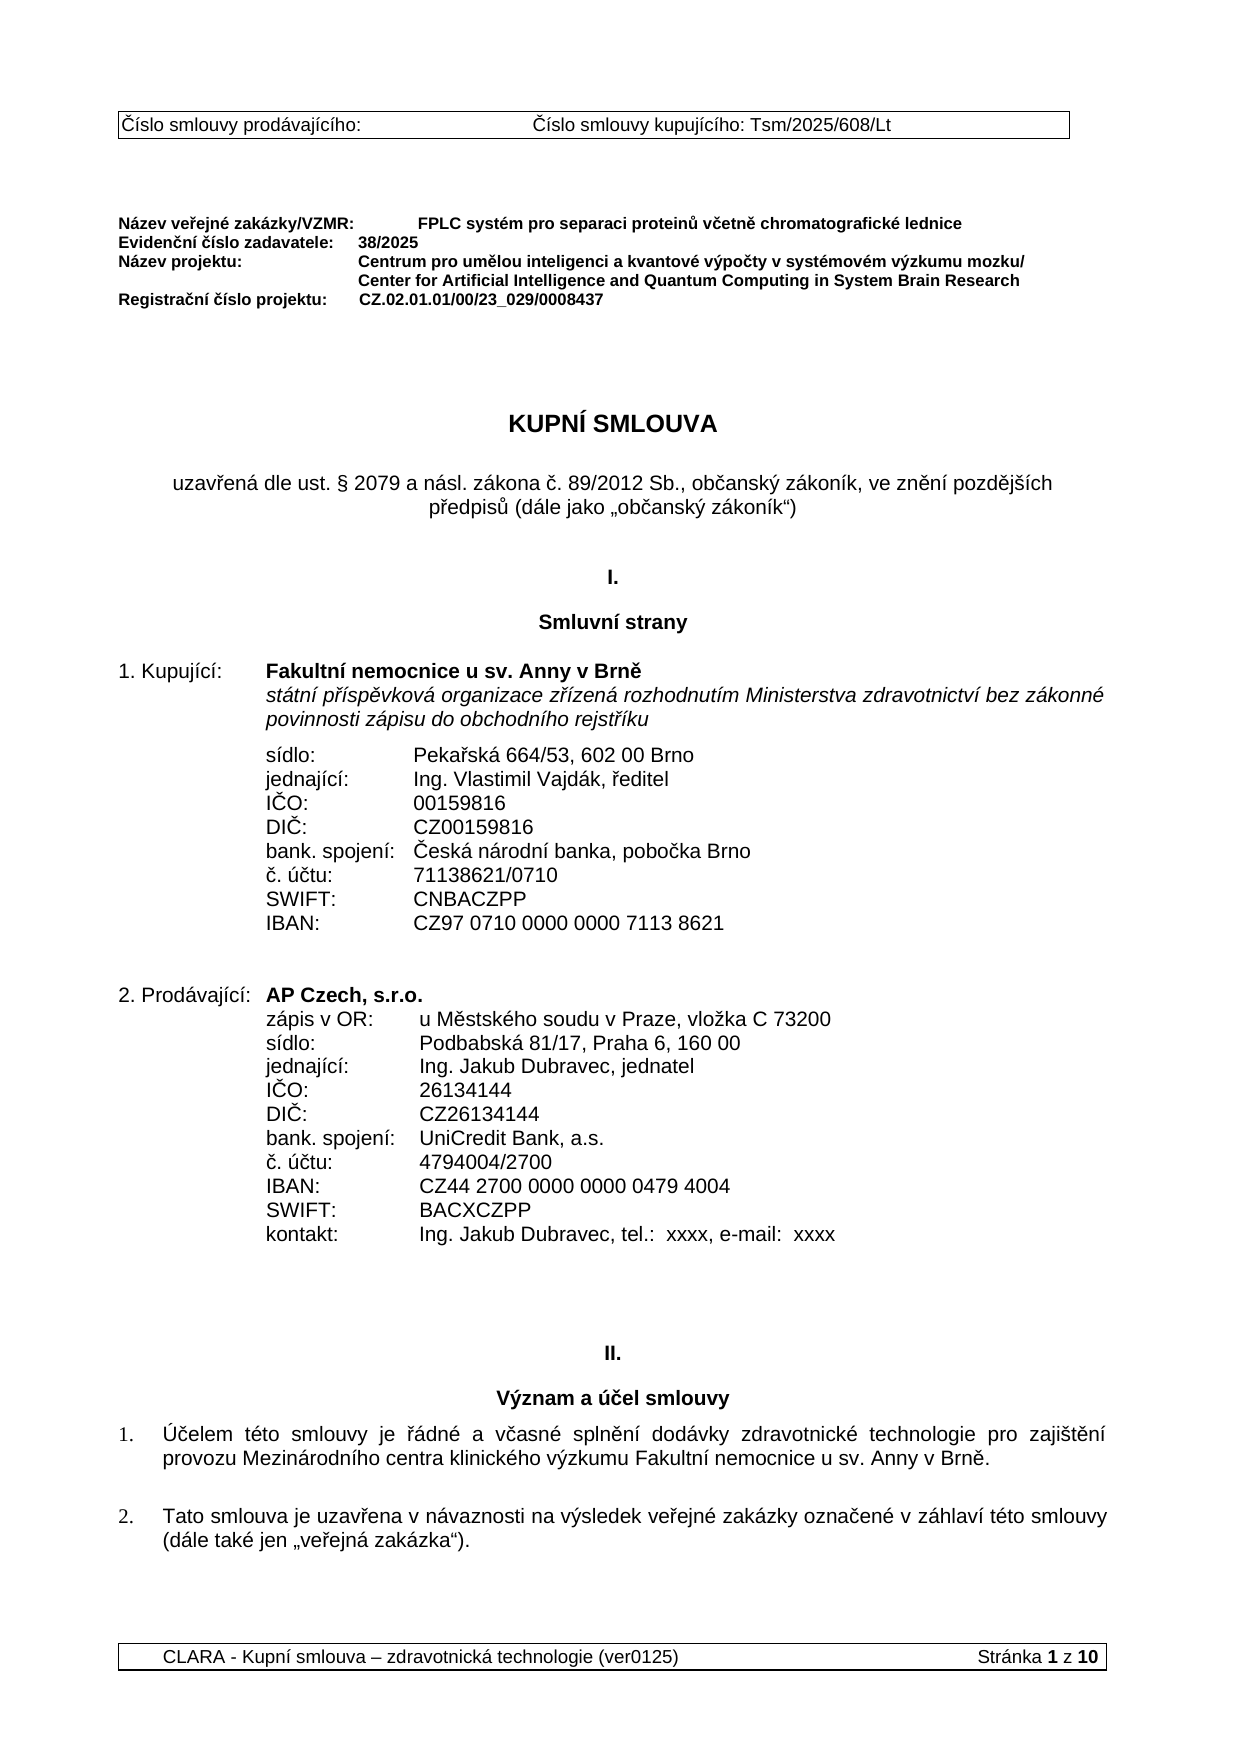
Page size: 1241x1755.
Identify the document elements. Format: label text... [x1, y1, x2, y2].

text Evidenční číslo zadavatele: 38/2025 [118, 233, 1107, 252]
text IČO: 00159816 [192, 791, 1107, 815]
text Význam a účel smlouvy [118, 1386, 1107, 1409]
text bank. spojení: Česká národní banka, pobočka Brno [192, 839, 1107, 863]
text KUPNÍ SMLOUVA [118, 409, 1107, 438]
text státní příspěvková organizace zřízená rozhodnutím Ministerstva zdravotnictví bez zákonné povinnosti zápisu do obchodního rejstříku [266, 682, 1107, 730]
text zápis v OR: u Městského soudu v Praze, vložka C 73200 [192, 1006, 1107, 1030]
text č. účtu: 4794004/2700 [192, 1150, 1107, 1174]
text IBAN: CZ44 2700 0000 0000 0479 4004 [192, 1174, 1107, 1198]
text DIČ: CZ00159816 [192, 815, 1107, 839]
text Číslo smlouvy prodávajícího: Číslo smlouvy kupujícího: Tsm/2025/608/Lt [119, 112, 1069, 138]
text Název projektu: Centrum pro umělou inteligenci a kvantové výpočty v systémovém výzkumu mozku/ [118, 252, 1107, 271]
text bank. spojení: UniCredit Bank, a.s. [192, 1126, 1107, 1150]
text Registrační číslo projektu: CZ.02.01.01/00/23_029/0008437 [118, 290, 1107, 309]
text 1. Kupující: Fakultní nemocnice u sv. Anny v Brně [118, 658, 1107, 682]
text Center for Artificial Intelligence and Quantum Computing in System Brain Research [339, 271, 1107, 290]
text SWIFT: BACXCZPP [192, 1198, 1107, 1222]
text 2. Prodávající: AP Czech, s.r.o. [118, 982, 1107, 1006]
text uzavřená dle ust. § 2079 a násl. zákona č. 89/2012 Sb., občanský zákoník, ve znění pozdějších předpisů (dále jako „občanský zákoník“) [118, 471, 1107, 519]
text sídlo: Podbabská 81/17, Praha 6, 160 00 [192, 1030, 1107, 1054]
text IBAN: CZ97 0710 0000 0000 7113 8621 [192, 911, 1107, 934]
text DIČ: CZ26134144 [192, 1102, 1107, 1126]
text Název veřejné zakázky/VZMR: FPLC systém pro separaci proteinů včetně chromatografické lednice [118, 213, 1107, 233]
text IČO: 26134144 [192, 1078, 1107, 1102]
text kontakt: Ing. Jakub Dubravec, tel.: xxxx, e-mail: xxxx [192, 1222, 1107, 1246]
subtitle Smluvní strany [118, 609, 1107, 633]
text SWIFT: CNBACZPP [192, 887, 1107, 911]
text jednající: Ing. Jakub Dubravec, jednatel [192, 1054, 1107, 1078]
text I. [118, 565, 1107, 589]
list Tato smlouva je uzavřena v návaznosti na výsledek veřejné zakázky označené v záhlaví této smlouvy (dále také jen „veřejná zakázka“). [118, 1503, 1107, 1552]
text č. účtu: 71138621/0710 [192, 863, 1107, 887]
text jednající: Ing. Vlastimil Vajdák, ředitel [192, 767, 1107, 791]
text sídlo: Pekařská 664/53, 602 00 Brno [192, 743, 1107, 767]
text II. [118, 1341, 1107, 1365]
list Účelem této smlouvy je řádné a včasné splnění dodávky zdravotnické technologie pro zajištění provozu Mezinárodního centra klinického výzkumu Fakultní nemocnice u sv. Anny v Brně. [118, 1422, 1107, 1470]
